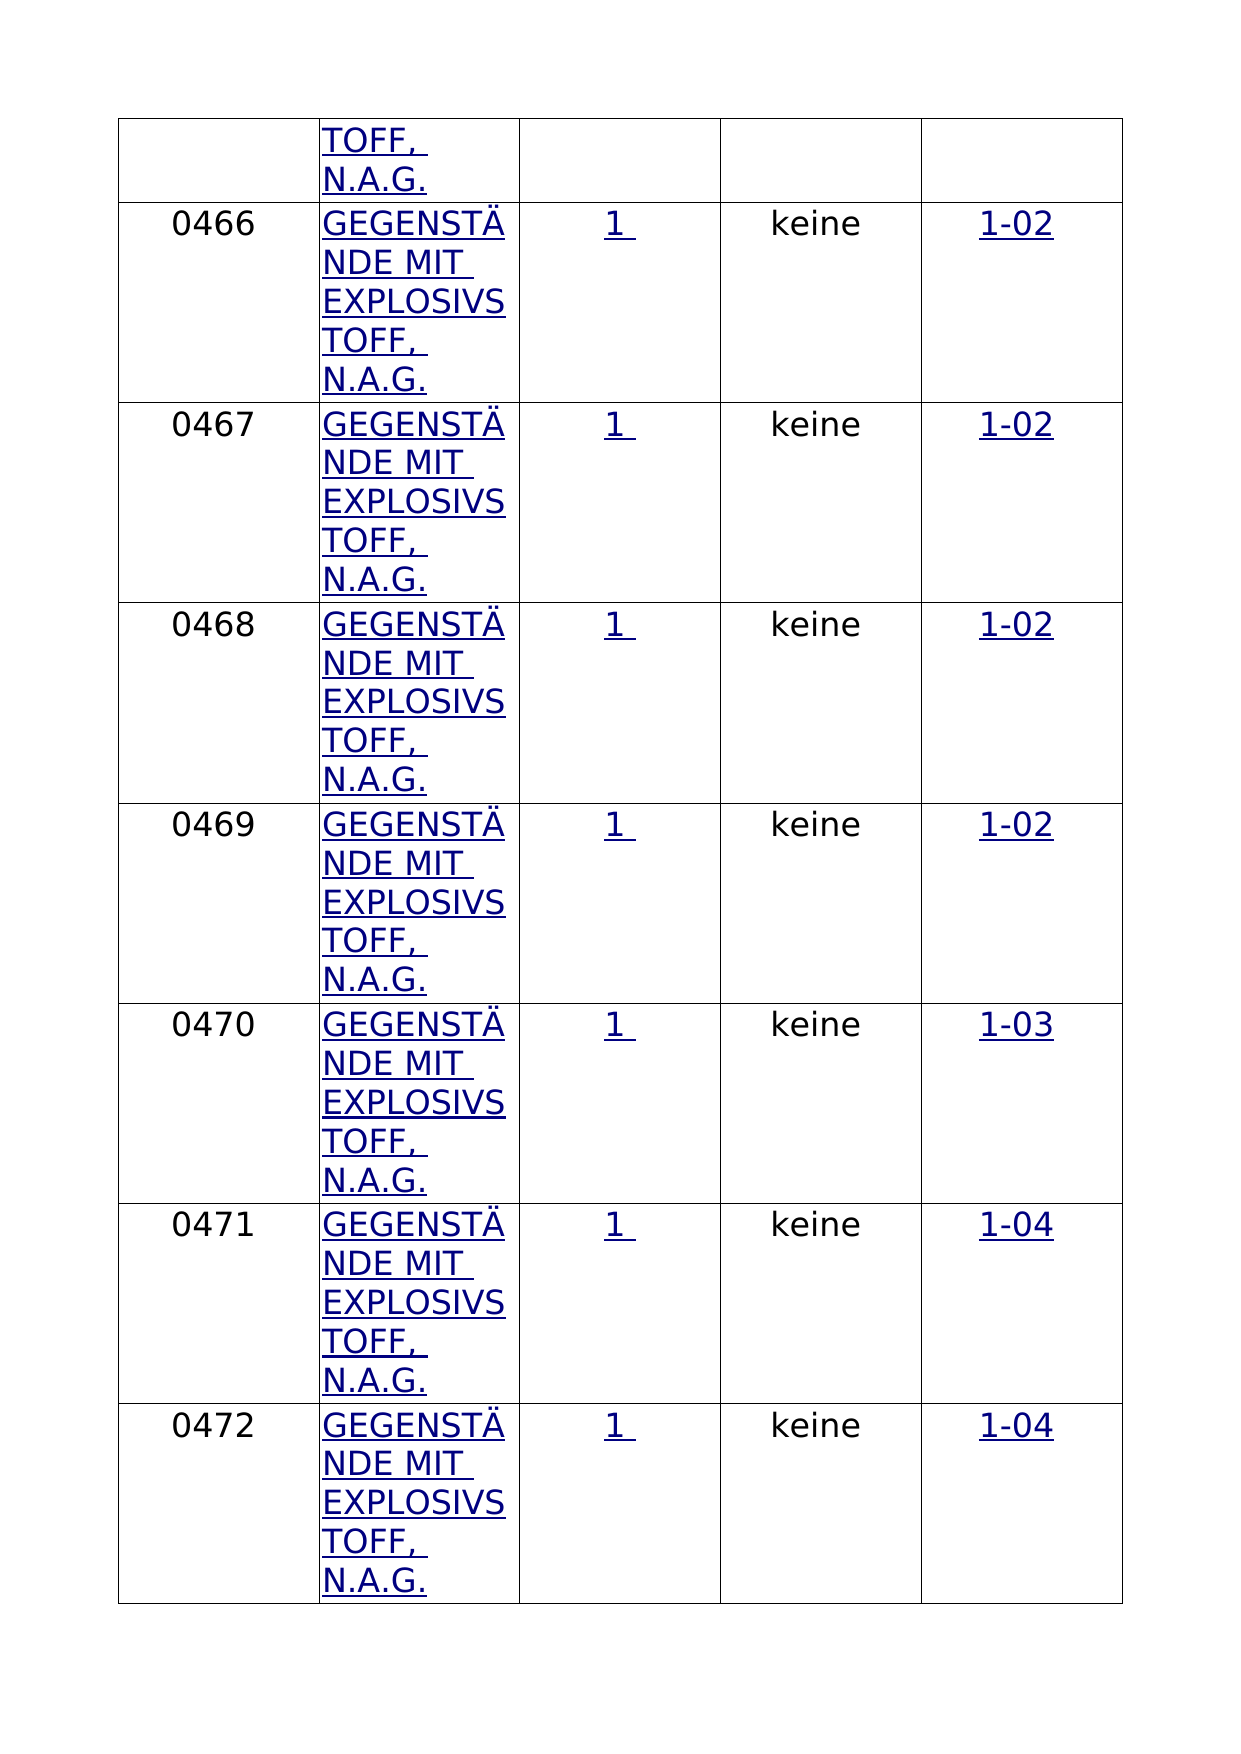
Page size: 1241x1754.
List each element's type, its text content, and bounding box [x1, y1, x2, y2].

table_cell 1-04 [922, 1404, 1122, 1603]
table_cell 1-02 [922, 203, 1122, 402]
table_cell GEGENSTÄNDE MIT EXPLOSIVSTOFF, N.A.G. [320, 603, 519, 802]
table_cell [119, 119, 319, 202]
table_cell 1 [520, 804, 720, 1003]
table_cell 0469 [119, 804, 319, 1003]
table_cell [922, 119, 1122, 202]
table_cell [520, 119, 720, 202]
table_cell TOFF, N.A.G. [320, 119, 519, 202]
table_cell GEGENSTÄNDE MIT EXPLOSIVSTOFF, N.A.G. [320, 203, 519, 402]
table_cell GEGENSTÄNDE MIT EXPLOSIVSTOFF, N.A.G. [320, 403, 519, 602]
table_cell 0470 [119, 1004, 319, 1203]
table_cell keine [721, 403, 921, 602]
table_cell keine [721, 1404, 921, 1603]
table_cell 1 [520, 1204, 720, 1403]
table_cell 1-02 [922, 603, 1122, 802]
table_cell 0471 [119, 1204, 319, 1403]
table_cell 0472 [119, 1404, 319, 1603]
table_cell GEGENSTÄNDE MIT EXPLOSIVSTOFF, N.A.G. [320, 1204, 519, 1403]
table_cell 1-03 [922, 1004, 1122, 1203]
table_cell GEGENSTÄNDE MIT EXPLOSIVSTOFF, N.A.G. [320, 1404, 519, 1603]
table_cell 1 [520, 1404, 720, 1603]
table_cell 1 [520, 603, 720, 802]
table_cell 1-02 [922, 804, 1122, 1003]
table_cell 0467 [119, 403, 319, 602]
table_cell 1 [520, 403, 720, 602]
table_cell keine [721, 1004, 921, 1203]
table_cell 1-02 [922, 403, 1122, 602]
table_cell GEGENSTÄNDE MIT EXPLOSIVSTOFF, N.A.G. [320, 804, 519, 1003]
table_cell 0468 [119, 603, 319, 802]
table_cell keine [721, 1204, 921, 1403]
table_cell 1 [520, 1004, 720, 1203]
table_cell GEGENSTÄNDE MIT EXPLOSIVSTOFF, N.A.G. [320, 1004, 519, 1203]
table_cell 1 [520, 203, 720, 402]
table_cell keine [721, 804, 921, 1003]
table_cell keine [721, 203, 921, 402]
table_cell 0466 [119, 203, 319, 402]
table_cell keine [721, 603, 921, 802]
table_cell [721, 119, 921, 202]
table_cell 1-04 [922, 1204, 1122, 1403]
